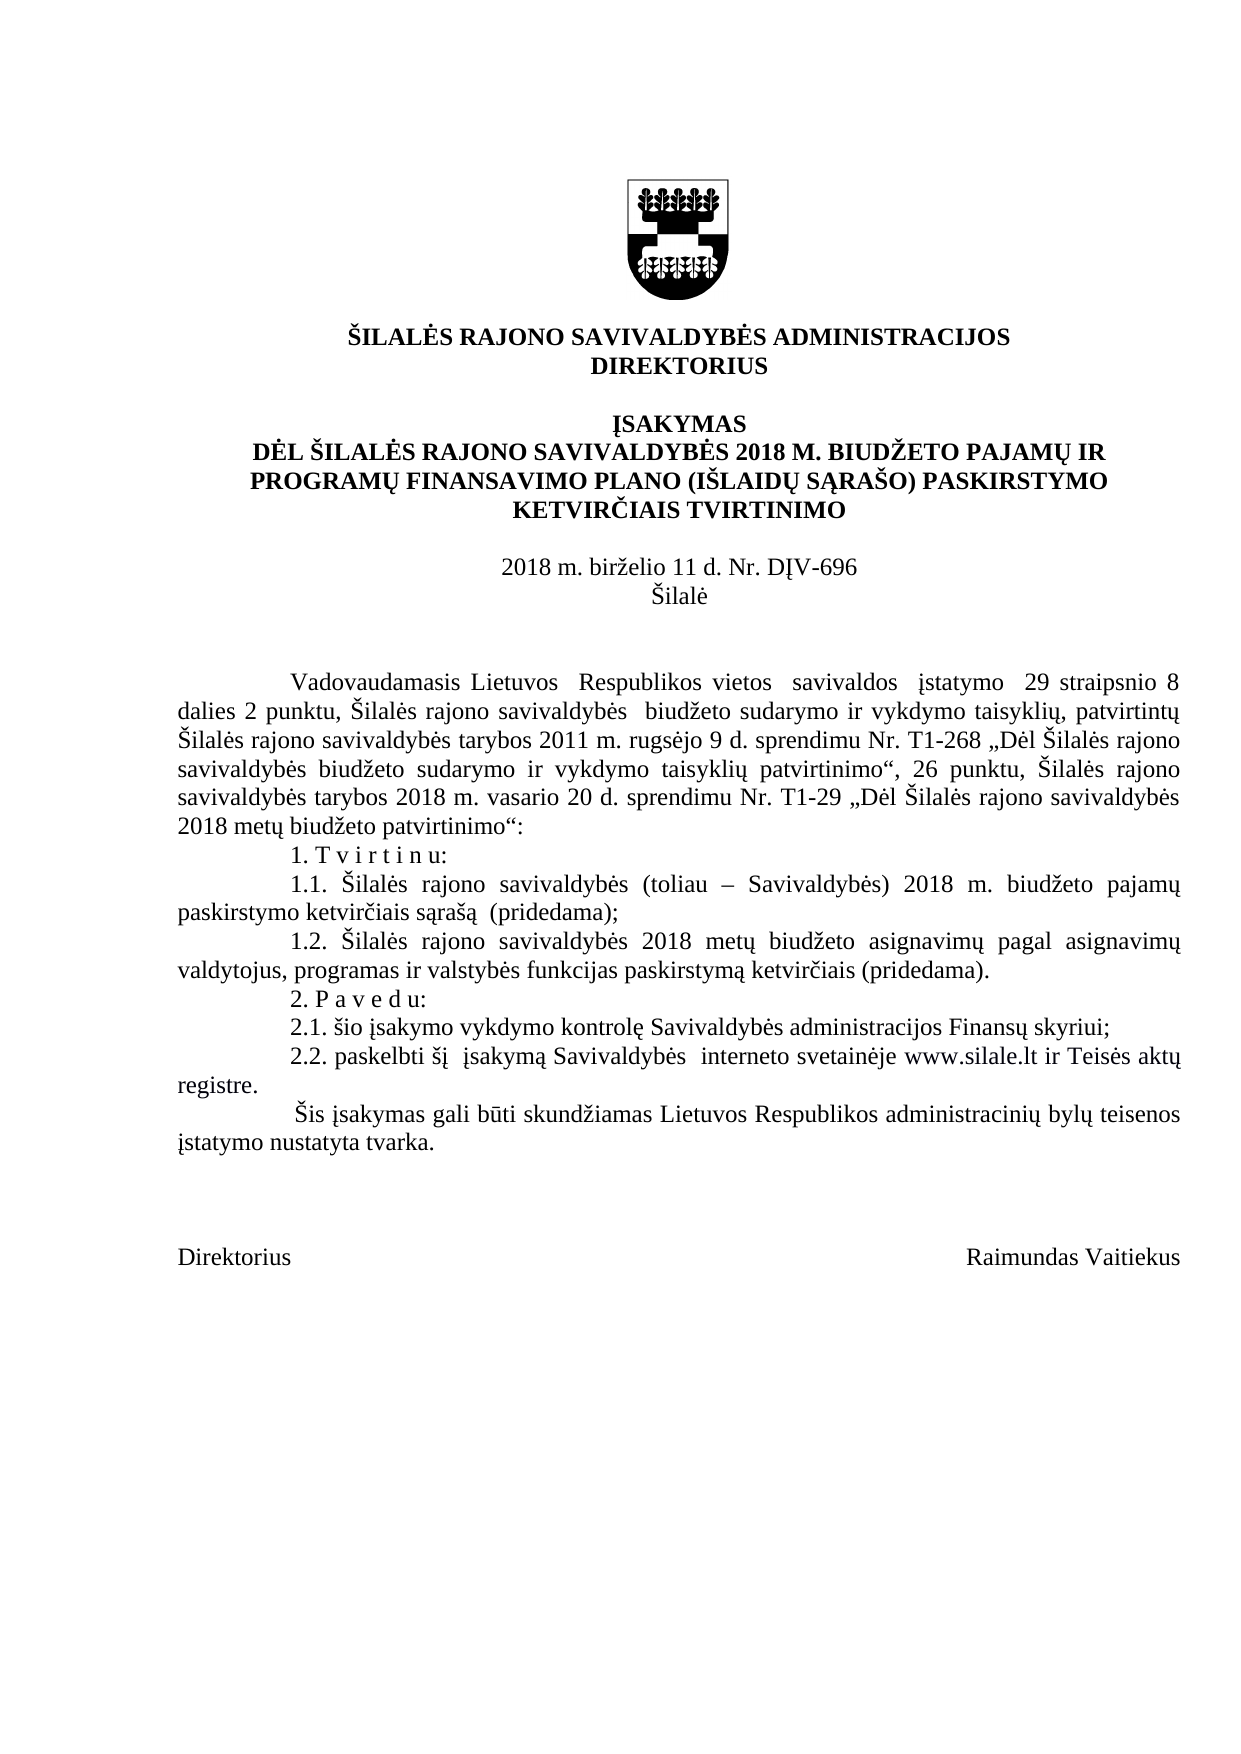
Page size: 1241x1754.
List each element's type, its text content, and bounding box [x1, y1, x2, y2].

text 2018 m. birželio 11 d. Nr. DĮV-696 [177, 552, 1181, 581]
text 2.1. šio įsakymo vykdymo kontrolę Savivaldybės administracijos Finansų skyriui; [177, 1012, 1181, 1041]
text Vadovaudamasis Lietuvos Respublikos vietos savivaldos įstatymo 29 straipsnio 8 dalies 2 punktu, Šilalės rajono savivaldybės biudžeto sudarymo ir vykdymo taisyklių, patvirtintų Šilalės rajono savivaldybės tarybos 2011 m. rugsėjo 9 d. sprendimu Nr. T1-268 „Dėl Šilalės rajono savivaldybės biudžeto sudarymo ir vykdymo taisyklių patvirtinimo“, 26 punktu, Šilalės rajono savivaldybės tarybos 2018 m. vasario 20 d. sprendimu Nr. T1-29 „Dėl Šilalės rajono savivaldybės 2018 metų biudžeto patvirtinimo“: [177, 667, 1181, 840]
text 1.2. Šilalės rajono savivaldybės 2018 metų biudžeto asignavimų pagal asignavimų valdytojus, programas ir valstybės funkcijas paskirstymą ketvirčiais (pridedama). [177, 926, 1181, 984]
text DĖL ŠILALĖS RAJONO SAVIVALDYBĖS 2018 M. BIUDŽETO PAJAMŲ IR PROGRAMŲ FINANSAVIMO PLANO (IŠLAIDŲ SĄRAŠO) PASKIRSTYMO KETVIRČIAIS TVIRTINIMO [177, 437, 1181, 524]
text DIREKTORIUS [177, 351, 1181, 380]
text 2.2. paskelbti šį įsakymą Savivaldybės interneto svetainėje www.silale.lt ir Teisės aktų registre. [177, 1041, 1181, 1099]
text ŠILALĖS RAJONO SAVIVALDYBĖS ADMINISTRACIJOS [177, 322, 1181, 351]
text Šilalė [177, 581, 1181, 610]
text Šis įsakymas gali būti skundžiamas Lietuvos Respublikos administracinių bylų teisenos įstatymo nustatyta tvarka. [177, 1099, 1181, 1156]
text 2. P a v e d u: [177, 984, 1181, 1012]
text 1. T v i r t i n u: [177, 840, 1181, 869]
text 1.1. Šilalės rajono savivaldybės (toliau – Savivaldybės) 2018 m. biudžeto pajamų paskirstymo ketvirčiais sąrašą (pridedama); [177, 869, 1181, 926]
text Direktorius Raimundas Vaitiekus [177, 1242, 1181, 1271]
text ĮSAKYMAS [177, 409, 1181, 437]
